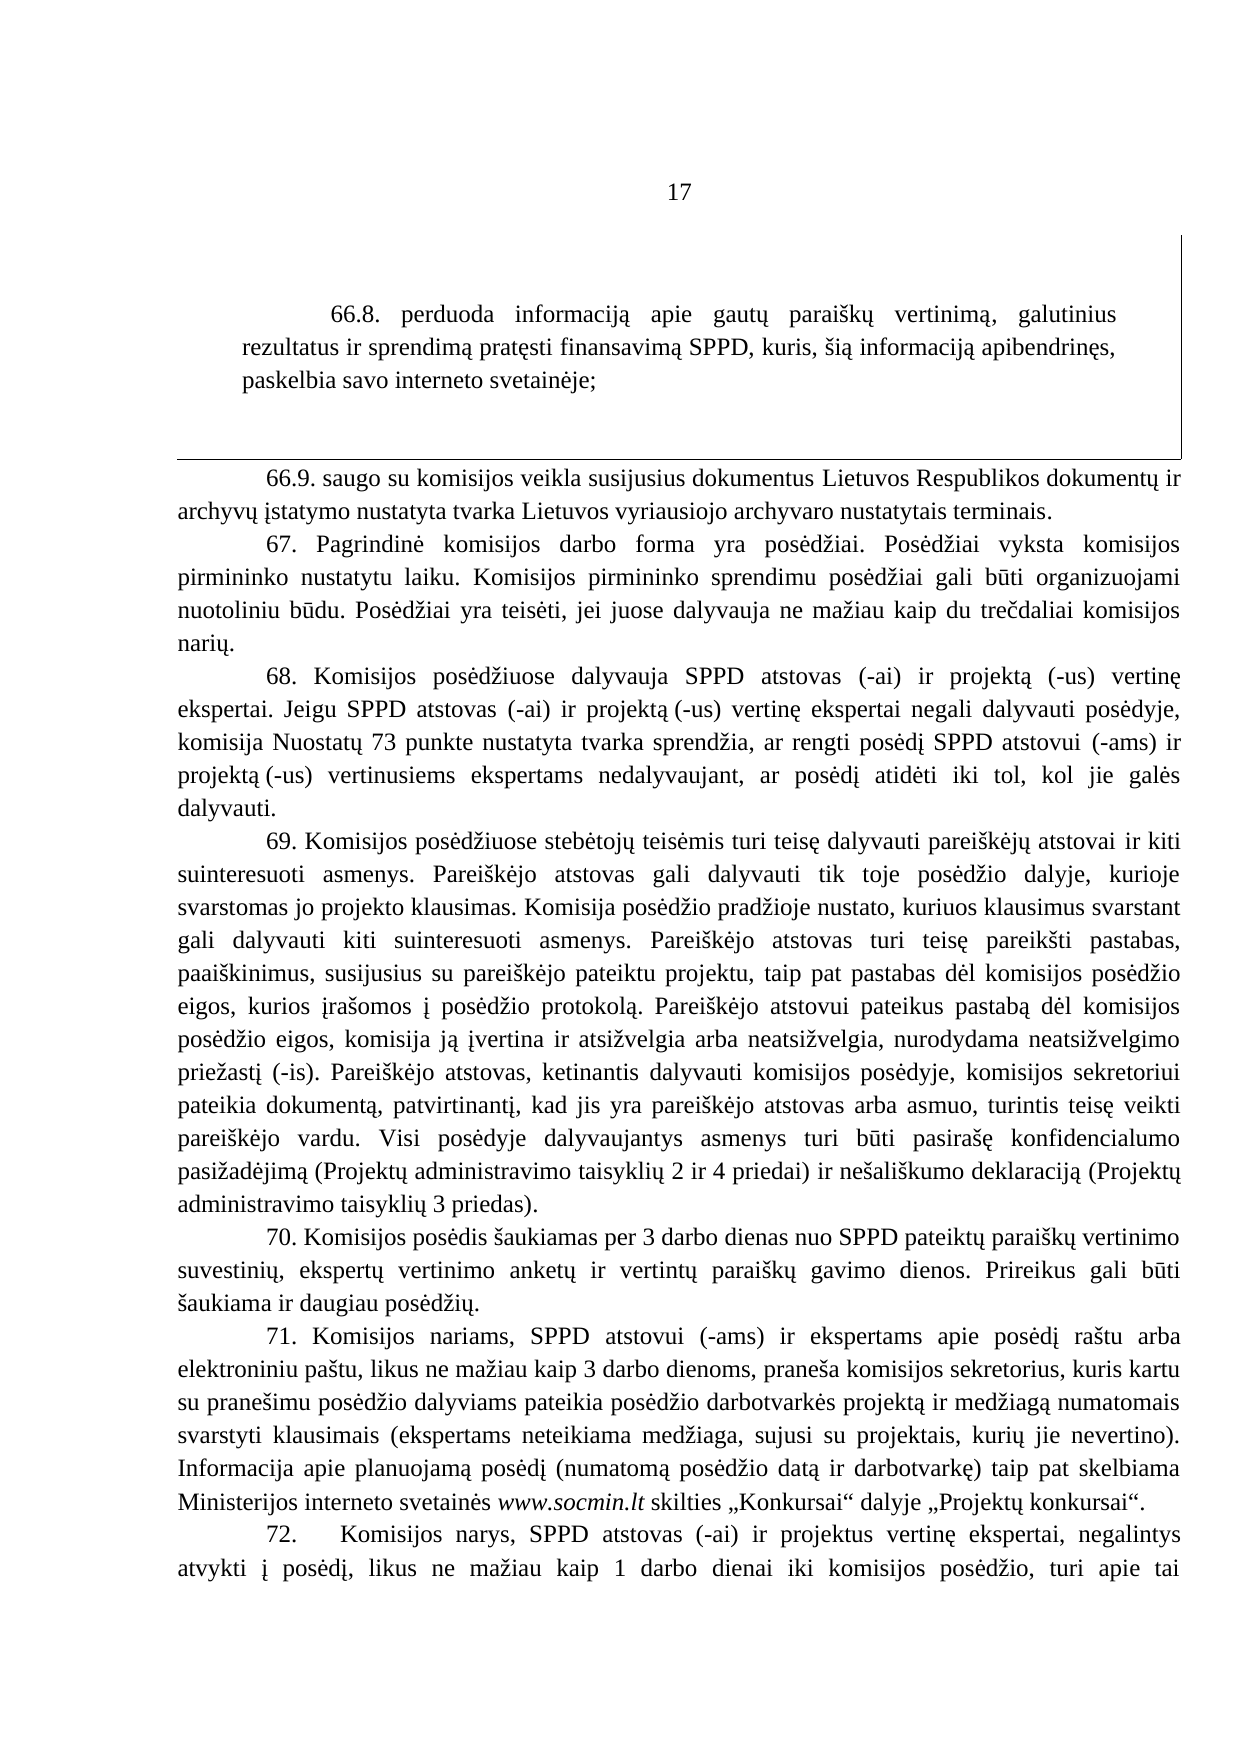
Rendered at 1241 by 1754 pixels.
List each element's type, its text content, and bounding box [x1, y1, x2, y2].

text 72. Komisijos narys, SPPD atstovas (-ai) ir projektus vertinę ekspertai, negalintys atvykti į posėdį, likus ne mažiau kaip 1 darbo dienai iki komisijos posėdžio, turi apie tai [177, 1519, 1181, 1581]
text 68. Komisijos posėdžiuose dalyvauja SPPD atstovas (-ai) ir projektą (-us) vertinę ekspertai. Jeigu SPPD atstovas (-ai) ir projektą (‑us) vertinę ekspertai negali dalyvauti posėdyje, komisija Nuostatų 73 punkte nustatyta tvarka sprendžia, ar rengti posėdį SPPD atstovui (-ams) ir projektą (‑us) vertinusiems ekspertams nedalyvaujant, ar posėdį atidėti iki tol, kol jie galės dalyvauti. [177, 661, 1181, 822]
text 66.8. perduoda informaciją apie gautų paraiškų vertinimą, galutinius rezultatus ir sprendimą pratęsti finansavimą SPPD, kuris, šią informaciją apibendrinęs, paskelbia savo interneto svetainėje; [177, 235, 1181, 459]
text 69. Komisijos posėdžiuose stebėtojų teisėmis turi teisę dalyvauti pareiškėjų atstovai ir kiti suinteresuoti asmenys. Pareiškėjo atstovas gali dalyvauti tik toje posėdžio dalyje, kurioje svarstomas jo projekto klausimas. Komisija posėdžio pradžioje nustato, kuriuos klausimus svarstant gali dalyvauti kiti suinteresuoti asmenys. Pareiškėjo atstovas turi teisę pareikšti pastabas, paaiškinimus, susijusius su pareiškėjo pateiktu projektu, taip pat pastabas dėl komisijos posėdžio eigos, kurios įrašomos į posėdžio protokolą. Pareiškėjo atstovui pateikus pastabą dėl komisijos posėdžio eigos, komisija ją įvertina ir atsižvelgia arba neatsižvelgia, nurodydama neatsižvelgimo priežastį (-is). Pareiškėjo atstovas, ketinantis dalyvauti komisijos posėdyje, komisijos sekretoriui pateikia dokumentą, patvirtinantį, kad jis yra pareiškėjo atstovas arba asmuo, turintis teisę veikti pareiškėjo vardu. Visi posėdyje dalyvaujantys asmenys turi būti pasirašę konfidencialumo pasižadėjimą (Projektų administravimo taisyklių 2 ir 4 priedai) ir nešališkumo deklaraciją (Projektų administravimo taisyklių 3 priedas). [177, 826, 1181, 1218]
text 66.9. saugo su komisijos veikla susijusius dokumentus Lietuvos Respublikos dokumentų ir archyvų įstatymo nustatyta tvarka Lietuvos vyriausiojo archyvaro nustatytais terminais. [177, 463, 1181, 525]
text 71. Komisijos nariams, SPPD atstovui (-ams) ir ekspertams apie posėdį raštu arba elektroniniu paštu, likus ne mažiau kaip 3 darbo dienoms, praneša komisijos sekretorius, kuris kartu su pranešimu posėdžio dalyviams pateikia posėdžio darbotvarkės projektą ir medžiagą numatomais svarstyti klausimais (ekspertams neteikiama medžiaga, sujusi su projektais, kurių jie nevertino). Informacija apie planuojamą posėdį (numatomą posėdžio datą ir darbotvarkę) taip pat skelbiama Ministerijos interneto svetainės www.socmin.lt skilties „Konkursai“ dalyje „Projektų konkursai“. [177, 1321, 1181, 1515]
text 70. Komisijos posėdis šaukiamas per 3 darbo dienas nuo SPPD pateiktų paraiškų vertinimo suvestinių, ekspertų vertinimo anketų ir vertintų paraiškų gavimo dienos. Prireikus gali būti šaukiama ir daugiau posėdžių. [177, 1222, 1181, 1317]
text 67. Pagrindinė komisijos darbo forma yra posėdžiai. Posėdžiai vyksta komisijos pirmininko nustatytu laiku. Komisijos pirmininko sprendimu posėdžiai gali būti organizuojami nuotoliniu būdu. Posėdžiai yra teisėti, jei juose dalyvauja ne mažiau kaip du trečdaliai komisijos narių. [177, 529, 1181, 657]
